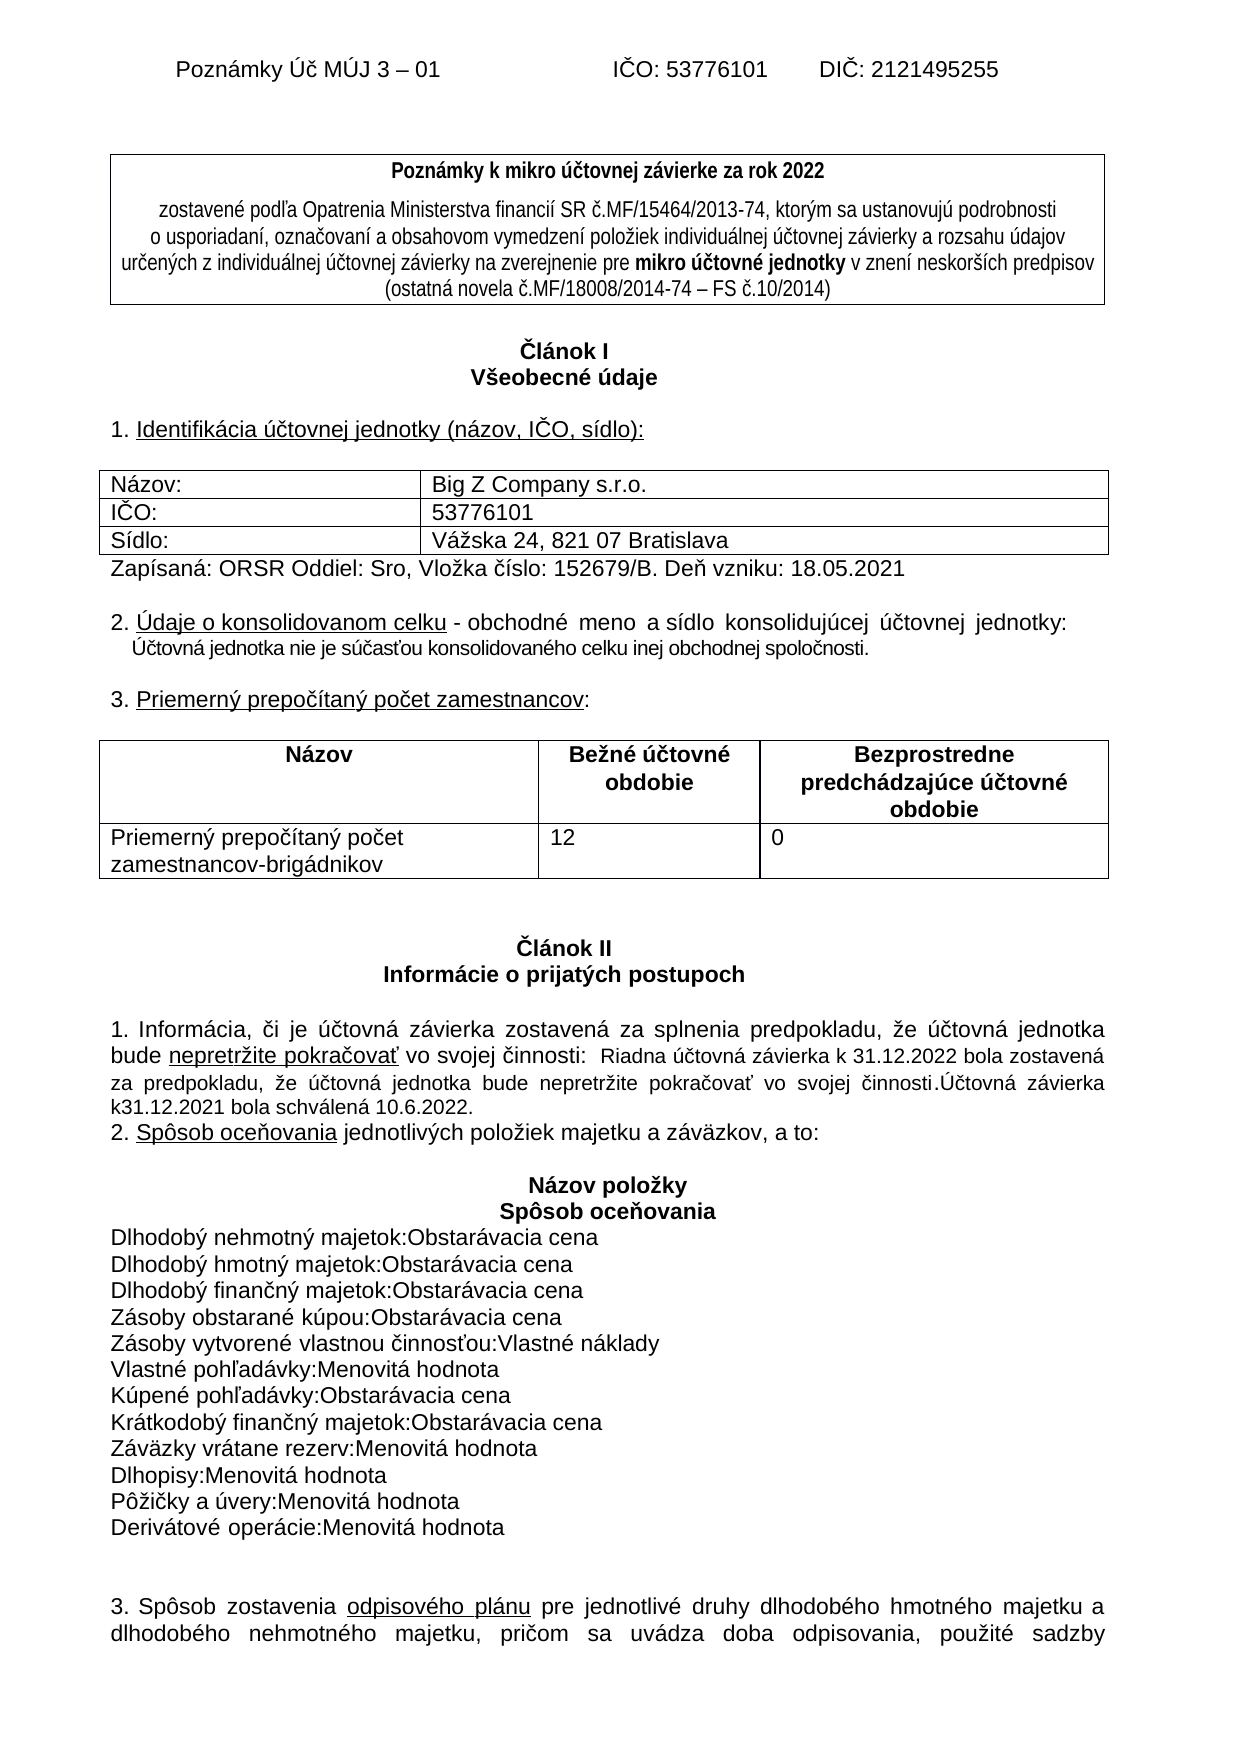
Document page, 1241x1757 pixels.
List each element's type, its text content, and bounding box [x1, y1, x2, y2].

text Dlhodobý hmotný majetok:Obstarávacia cena [110, 1251, 1105, 1277]
table_cell 53776101 [421, 499, 1108, 526]
text zostavené podľa Opatrenia Ministerstva financií SR č.MF/15464/2013-74, ktorým sa ustanovujú podrobnosti o usporiadaní, označovaní a obsahovom vymedzení položiek individuálnej účtovnej závierky a rozsahu údajov určených z individuálnej účtovnej závierky na zverejnenie pre mikro účtovné jednotky v znení neskorších predpisov [111, 193, 1104, 272]
text 2. Údaje o konsolidovanom celku - obchodné meno a sídlo konsolidujúcej účtovnej jednotky: [110, 609, 1105, 636]
subtitle Článok I [110, 338, 1018, 364]
table_header Názov: [100, 471, 420, 498]
table_header Bežné účtovné obdobie [539, 741, 759, 822]
text Vlastné pohľadávky:Menovitá hodnota [110, 1356, 1105, 1382]
table_header Big Z Company s.r.o. [421, 471, 1108, 498]
table_cell IČO: [100, 499, 420, 526]
text Informácie o prijatých postupoch [110, 961, 1018, 988]
table_cell Sídlo: [100, 527, 420, 554]
text Zásoby vytvorené vlastnou činnosťou:Vlastné náklady [110, 1330, 1105, 1356]
text Zásoby obstarané kúpou:Obstarávacia cena [110, 1303, 1105, 1330]
text Spôsob oceňovania [110, 1198, 1105, 1224]
text 1. Identifikácia účtovnej jednotky (názov, IČO, sídlo): [110, 416, 1105, 443]
text Kúpené pohľadávky:Obstarávacia cena [110, 1382, 1105, 1409]
text Dlhodobý finančný majetok:Obstarávacia cena [110, 1277, 1105, 1303]
text Účtovná jednotka nie je súčasťou konsolidovaného celku inej obchodnej spoločnosti. [110, 636, 1105, 659]
text Zapísaná: ORSR Oddiel: Sro, Vložka číslo: 152679/B. Deň vzniku: 18.05.2021 [110, 555, 1105, 582]
table_header Názov [100, 741, 538, 822]
text 3. Priemerný prepočítaný počet zamestnancov: [110, 686, 1105, 713]
text 1. Informácia, či je účtovná závierka zostavená za splnenia predpokladu, že účtovná jednotka bude nepretržite pokračovať vo svojej činnosti: Riadna účtovná závierka k 31.12.2022 bola zostavená za predpokladu, že účtovná jednotka bude nepretržite pokračovať vo svojej činnosti.Účtovná závierka k31.12.2021 bola schválená 10.6.2022. [110, 1016, 1105, 1119]
table_cell 12 [539, 824, 759, 878]
table_header Bezprostredne predchádzajúce účtovné obdobie [761, 741, 1108, 822]
table_cell 0 [761, 824, 1108, 878]
text Dlhodobý nehmotný majetok:Obstarávacia cena [110, 1224, 1105, 1251]
text 2. Spôsob oceňovania jednotlivých položiek majetku a záväzkov, a to: [110, 1119, 1105, 1145]
text Názov položky [110, 1172, 1105, 1198]
subtitle Článok II [110, 935, 1017, 961]
text Derivátové operácie:Menovitá hodnota [110, 1514, 1105, 1541]
text Dlhopisy:Menovitá hodnota [110, 1462, 1105, 1488]
text 3. Spôsob zostavenia odpisového plánu pre jednotlivé druhy dlhodobého hmotného majetku a dlhodobého nehmotného majetku, pričom sa uvádza doba odpisovania, použité sadzby [110, 1593, 1105, 1646]
table_cell Priemerný prepočítaný počet zamestnancov-brigádnikov [100, 824, 538, 878]
text Pôžičky a úvery:Menovitá hodnota [110, 1488, 1105, 1514]
text (ostatná novela č.MF/18008/2014-74 – FS č.10/2014) [111, 272, 1104, 304]
text Záväzky vrátane rezerv:Menovitá hodnota [110, 1435, 1105, 1462]
text Poznámky k mikro účtovnej závierke za rok 2022 [111, 155, 1104, 184]
text Krátkodobý finančný majetok:Obstarávacia cena [110, 1409, 1105, 1435]
text Všeobecné údaje [110, 364, 1017, 391]
table_cell Vážska 24, 821 07 Bratislava [421, 527, 1108, 554]
